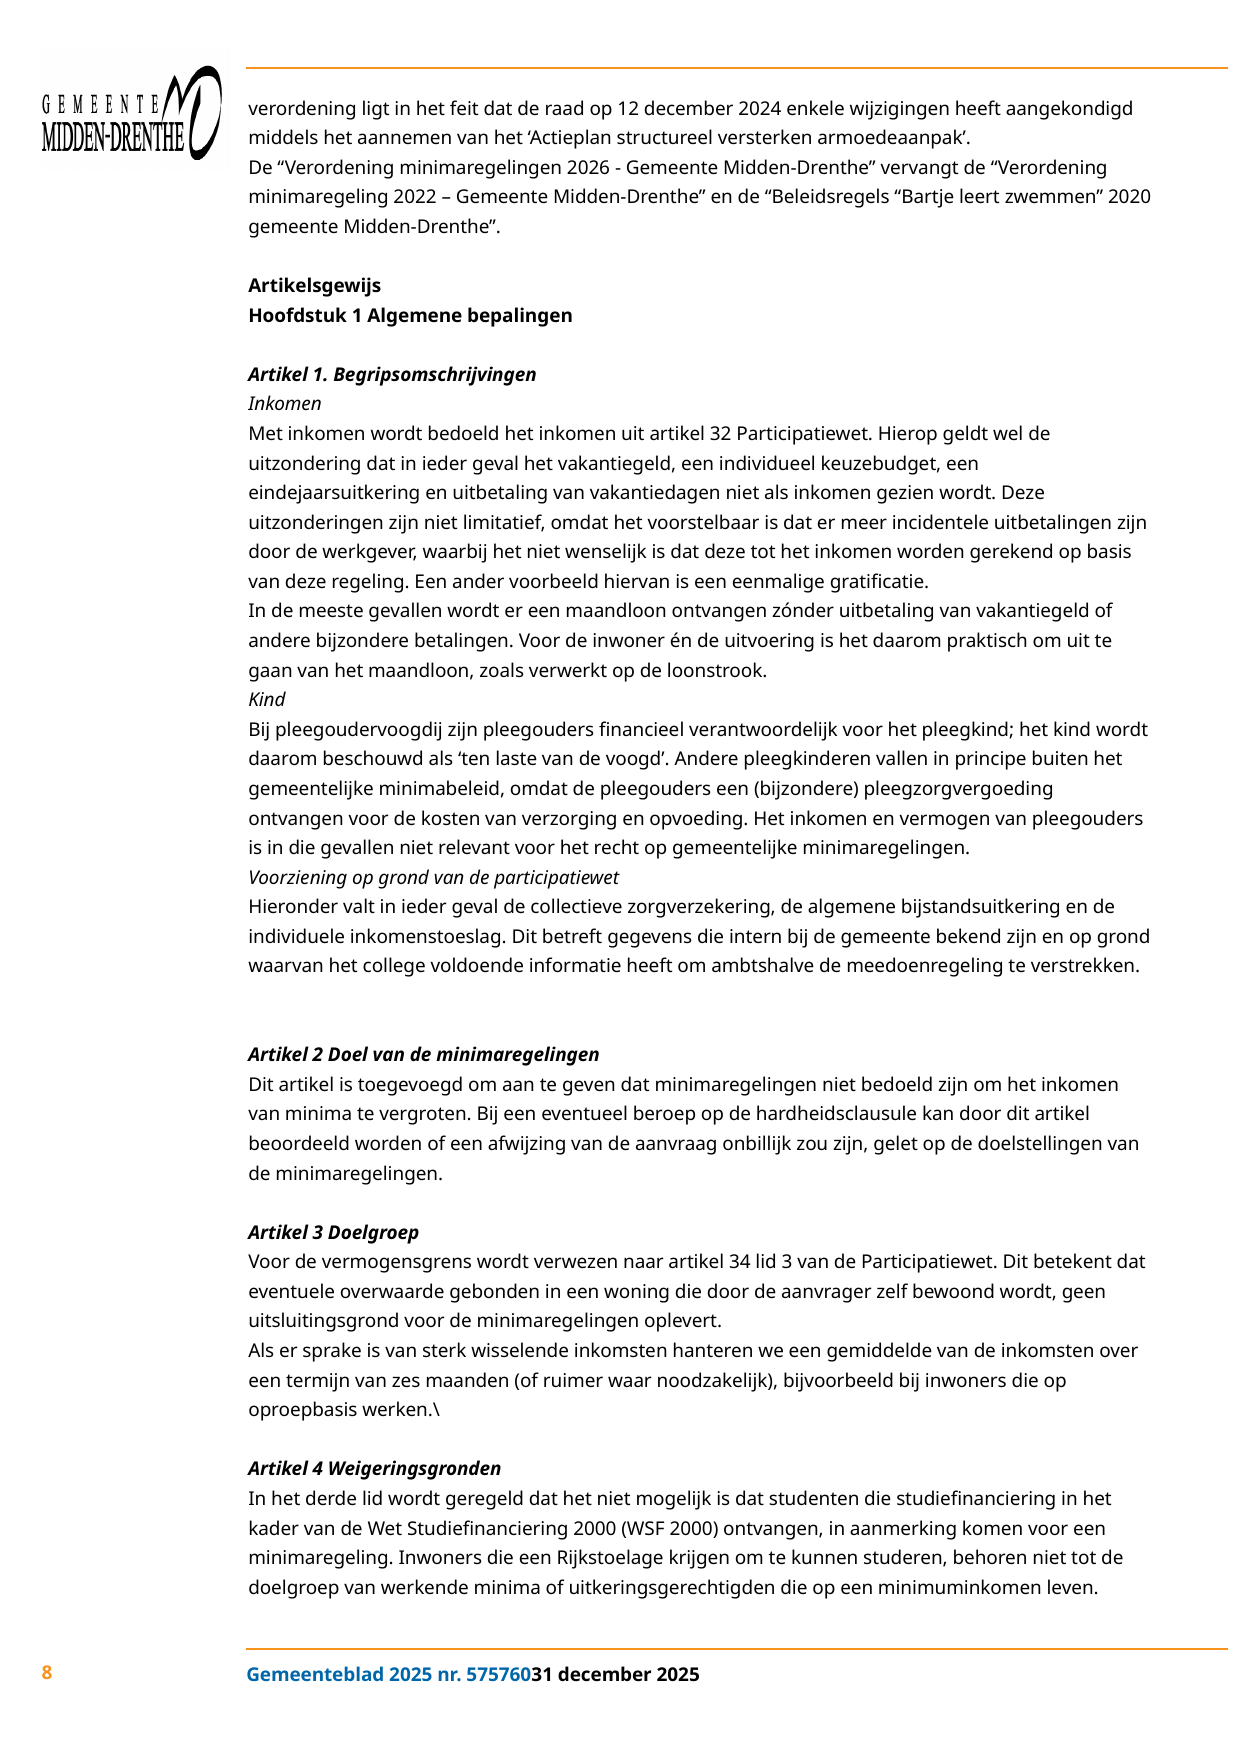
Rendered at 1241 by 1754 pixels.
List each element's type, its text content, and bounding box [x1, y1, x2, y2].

text Dit artikel is toegevoegd om aan te geven dat minimaregelingen niet bedoeld zijn om het inkomen van minima te vergroten. Bij een eventueel beroep op de hardheidsclausule kan door dit artikel beoordeeld worden of een afwijzing van de aanvraag onbillijk zou zijn, gelet op de doelstellingen van de minimaregelingen. [248, 1071, 1152, 1186]
picture [41, 47, 231, 172]
text Bij pleegoudervoogdij zijn pleegouders financieel verantwoordelijk voor het pleegkind; het kind wordt daarom beschouwd als ‘ten laste van de voogd’. Andere pleegkinderen vallen in principe buiten het gemeentelijke minimabeleid, omdat de pleegouders een (bijzondere) pleegzorgvergoeding ontvangen voor de kosten van verzorging en opvoeding. Het inkomen en vermogen van pleegouders is in die gevallen niet relevant voor het recht op gemeentelijke minimaregelingen. [248, 716, 1152, 860]
text Artikel 3 Doelgroep [248, 1219, 1152, 1245]
text Hoofdstuk 1 Algemene bepalingen [248, 302, 1152, 328]
text Voorziening op grond van de participatiewet [248, 864, 1152, 890]
text Kind [248, 686, 1152, 712]
text verordening ligt in het feit dat de raad op 12 december 2024 enkele wijzigingen heeft aangekondigd middels het aannemen van het ‘Actieplan structureel versterken armoedeaanpak’. [248, 95, 1152, 150]
text Als er sprake is van sterk wisselende inkomsten hanteren we een gemiddelde van de inkomsten over een termijn van zes maanden (of ruimer waar noodzakelijk), bijvoorbeeld bij inwoners die op oproepbasis werken.\ [248, 1337, 1152, 1422]
text Met inkomen wordt bedoeld het inkomen uit artikel 32 Participatiewet. Hierop geldt wel de uitzondering dat in ieder geval het vakantiegeld, een individueel keuzebudget, een eindejaarsuitkering en uitbetaling van vakantiedagen niet als inkomen gezien wordt. Deze uitzonderingen zijn niet limitatief, omdat het voorstelbaar is dat er meer incidentele uitbetalingen zijn door de werkgever, waarbij het niet wenselijk is dat deze tot het inkomen worden gerekend op basis van deze regeling. Een ander voorbeeld hiervan is een eenmalige gratificatie. [248, 420, 1152, 594]
text Artikel 4 Weigeringsgronden [248, 1456, 1152, 1481]
text Artikelsgewijs [248, 272, 1152, 298]
text In het derde lid wordt geregeld dat het niet mogelijk is dat studenten die studiefinanciering in het kader van de Wet Studiefinanciering 2000 (WSF 2000) ontvangen, in aanmerking komen voor een minimaregeling. Inwoners die een Rijkstoelage krijgen om te kunnen studeren, behoren niet tot de doelgroep van werkende minima of uitkeringsgerechtigden die op een minimuminkomen leven. [248, 1485, 1152, 1600]
text In de meeste gevallen wordt er een maandloon ontvangen zónder uitbetaling van vakantiegeld of andere bijzondere betalingen. Voor de inwoner én de uitvoering is het daarom praktisch om uit te gaan van het maandloon, zoals verwerkt op de loonstrook. [248, 598, 1152, 683]
text Inkomen [248, 391, 1152, 416]
text De “Verordening minimaregelingen 2026 - Gemeente Midden-Drenthe” vervangt de “Verordening minimaregeling 2022 – Gemeente Midden-Drenthe” en de “Beleidsregels “Bartje leert zwemmen” 2020 gemeente Midden-Drenthe”. [248, 154, 1152, 239]
text Hieronder valt in ieder geval de collectieve zorgverzekering, de algemene bijstandsuitkering en de individuele inkomenstoeslag. Dit betreft gegevens die intern bij de gemeente bekend zijn en op grond waarvan het college voldoende informatie heeft om ambtshalve de meedoenregeling te verstrekken. [248, 893, 1152, 978]
text Voor de vermogensgrens wordt verwezen naar artikel 34 lid 3 van de Participatiewet. Dit betekent dat eventuele overwaarde gebonden in een woning die door de aanvrager zelf bewoond wordt, geen uitsluitingsgrond voor de minimaregelingen oplevert. [248, 1248, 1152, 1333]
text Artikel 1. Begripsomschrijvingen [248, 361, 1152, 387]
text Artikel 2 Doel van de minimaregelingen [248, 1041, 1152, 1067]
